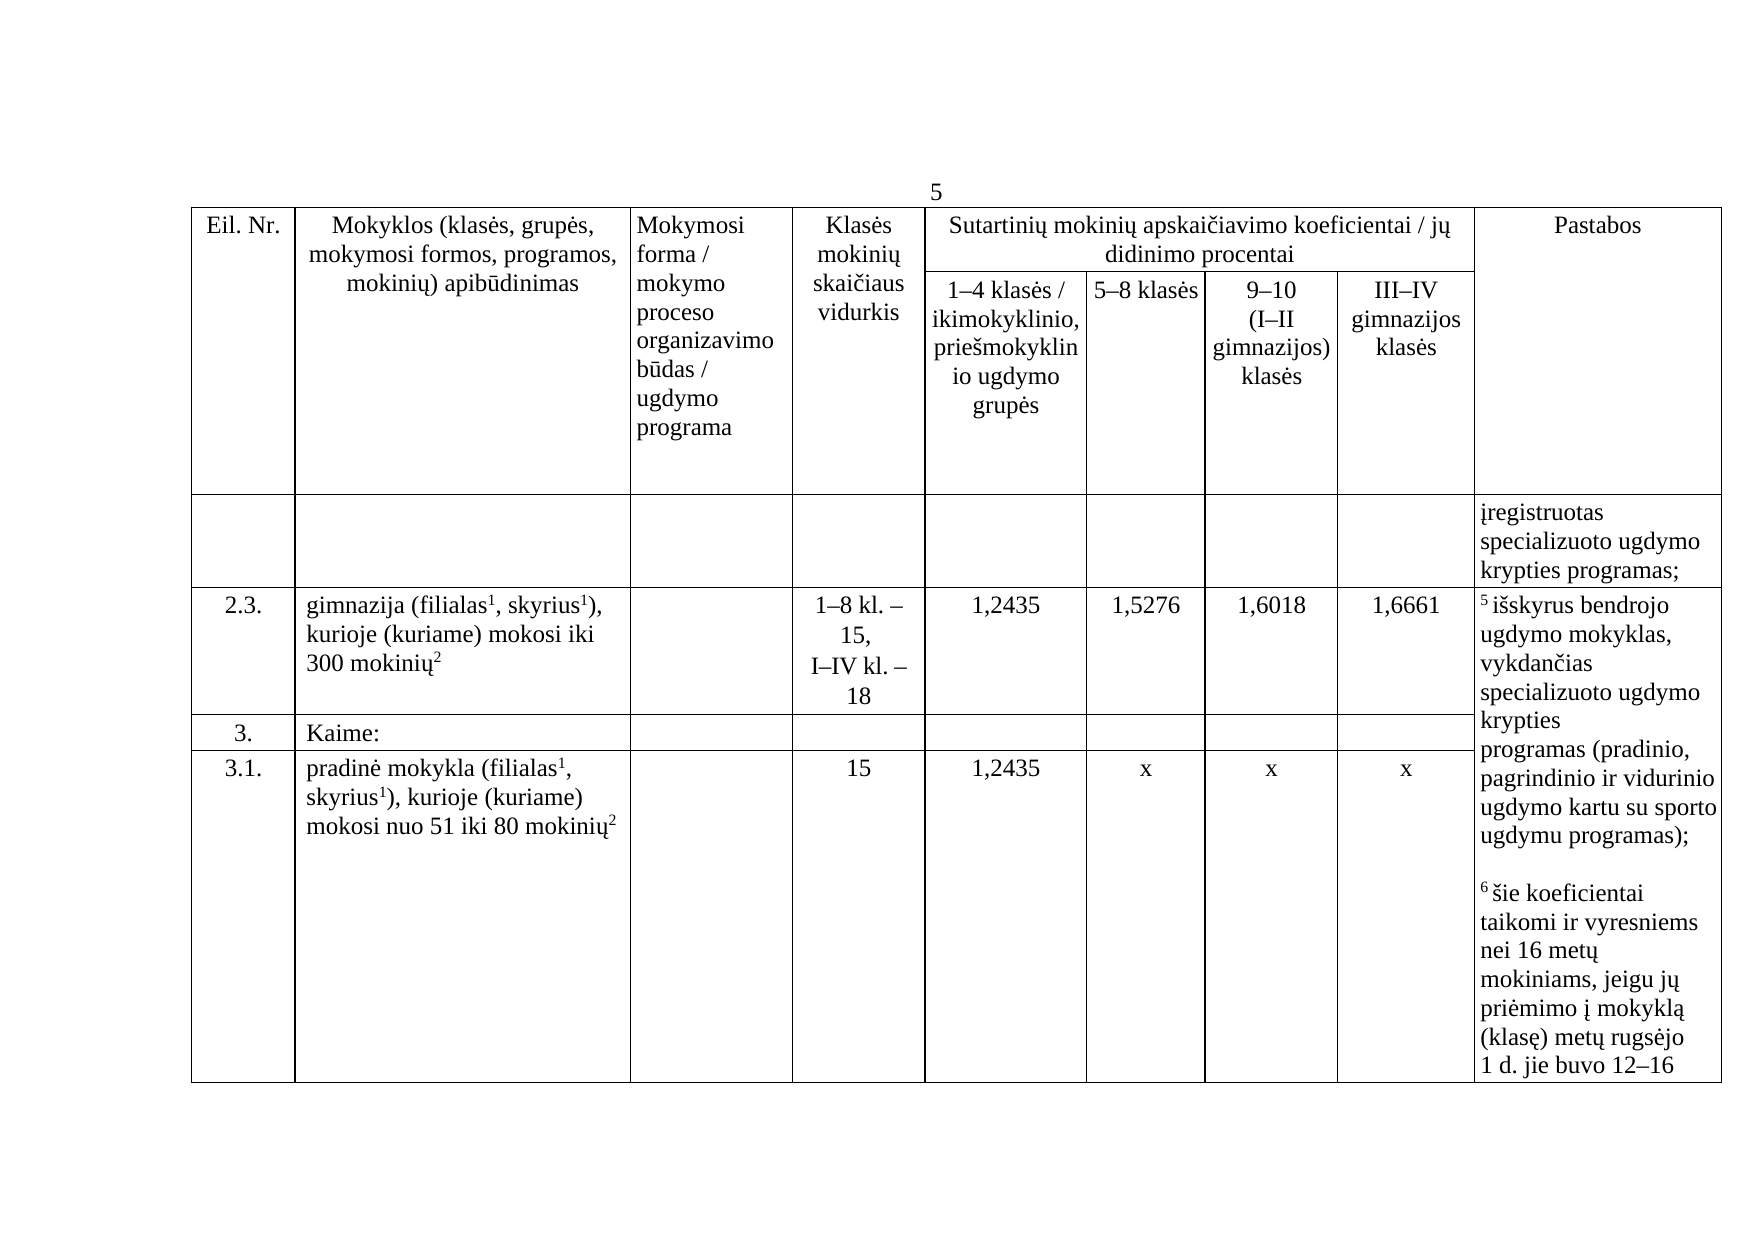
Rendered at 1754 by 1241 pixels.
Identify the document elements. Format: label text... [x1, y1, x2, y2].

table_cell 1,2435 [926, 751, 1086, 1082]
table_cell x [1338, 751, 1474, 1082]
table_cell Kaime: [296, 715, 630, 749]
table_cell 3.1. [192, 751, 294, 1082]
table_header Eil. Nr. [192, 208, 294, 493]
table_cell gimnazija (filialas1, skyrius1), kurioje (kuriame) mokosi iki 300 mokinių2 [296, 588, 630, 714]
table_cell [631, 751, 792, 1082]
table_cell 3. [192, 715, 294, 749]
table_cell 1,6661 [1338, 588, 1474, 714]
table_cell 1,6018 [1206, 588, 1337, 714]
table_cell 2.3. [192, 588, 294, 714]
table_cell [1338, 495, 1474, 587]
table_header Mokymosi forma / mokymo proceso organizavimo būdas / ugdymo programa [631, 208, 792, 493]
table_cell [926, 715, 1086, 749]
table_cell [793, 495, 924, 587]
table_cell [631, 588, 792, 714]
table_cell [631, 495, 792, 587]
table_cell 15 [793, 751, 924, 1082]
table_cell [926, 495, 1086, 587]
table_cell x [1087, 751, 1204, 1082]
table_cell 1–8 kl. – 15, I–IV kl. – 18 [793, 588, 924, 714]
table_header Mokyklos (klasės, grupės, mokymosi formos, programos, mokinių) apibūdinimas [296, 208, 630, 493]
table_cell [296, 495, 630, 587]
table_cell 1–4 klasės / ikimokyklinio, priešmokyklinio ugdymo grupės [926, 272, 1086, 493]
table_header Pastabos [1475, 208, 1721, 493]
table_cell pradinė mokykla (filialas1, skyrius1), kurioje (kuriame) mokosi nuo 51 iki 80 mokinių2 [296, 751, 630, 1082]
table_cell 1,2435 [926, 588, 1086, 714]
table_cell 1,5276 [1087, 588, 1204, 714]
table_header Sutartinių mokinių apskaičiavimo koeficientai / jų didinimo procentai [926, 208, 1474, 271]
table_cell [192, 495, 294, 587]
table_cell [631, 715, 792, 749]
table_cell [1206, 495, 1337, 587]
table_cell III–IV gimnazijos klasės [1338, 272, 1474, 493]
table_cell [793, 715, 924, 749]
table_cell x [1206, 751, 1337, 1082]
table_cell 5 išskyrus bendrojo ugdymo mokyklas, vykdančias specializuoto ugdymo krypties programas (pradinio, pagrindinio ir vidurinio ugdymo kartu su sporto ugdymu programas); 6 šie koeficientai taikomi ir vyresniems nei 16 metų mokiniams, jeigu jų priėmimo į mokyklą (klasę) metų rugsėjo 1 d. jie buvo 12–16 [1475, 588, 1721, 1082]
table_cell 9–10 (I–II gimnazijos) klasės [1206, 272, 1337, 493]
table_cell [1206, 715, 1337, 749]
table_cell įregistruotas specializuoto ugdymo krypties programas; [1475, 495, 1721, 587]
table_cell [1338, 715, 1474, 749]
table_cell [1087, 495, 1204, 587]
table_cell [1087, 715, 1204, 749]
table_header Klasės mokinių skaičiaus vidurkis [793, 208, 924, 493]
table_cell 5–8 klasės [1087, 272, 1204, 493]
